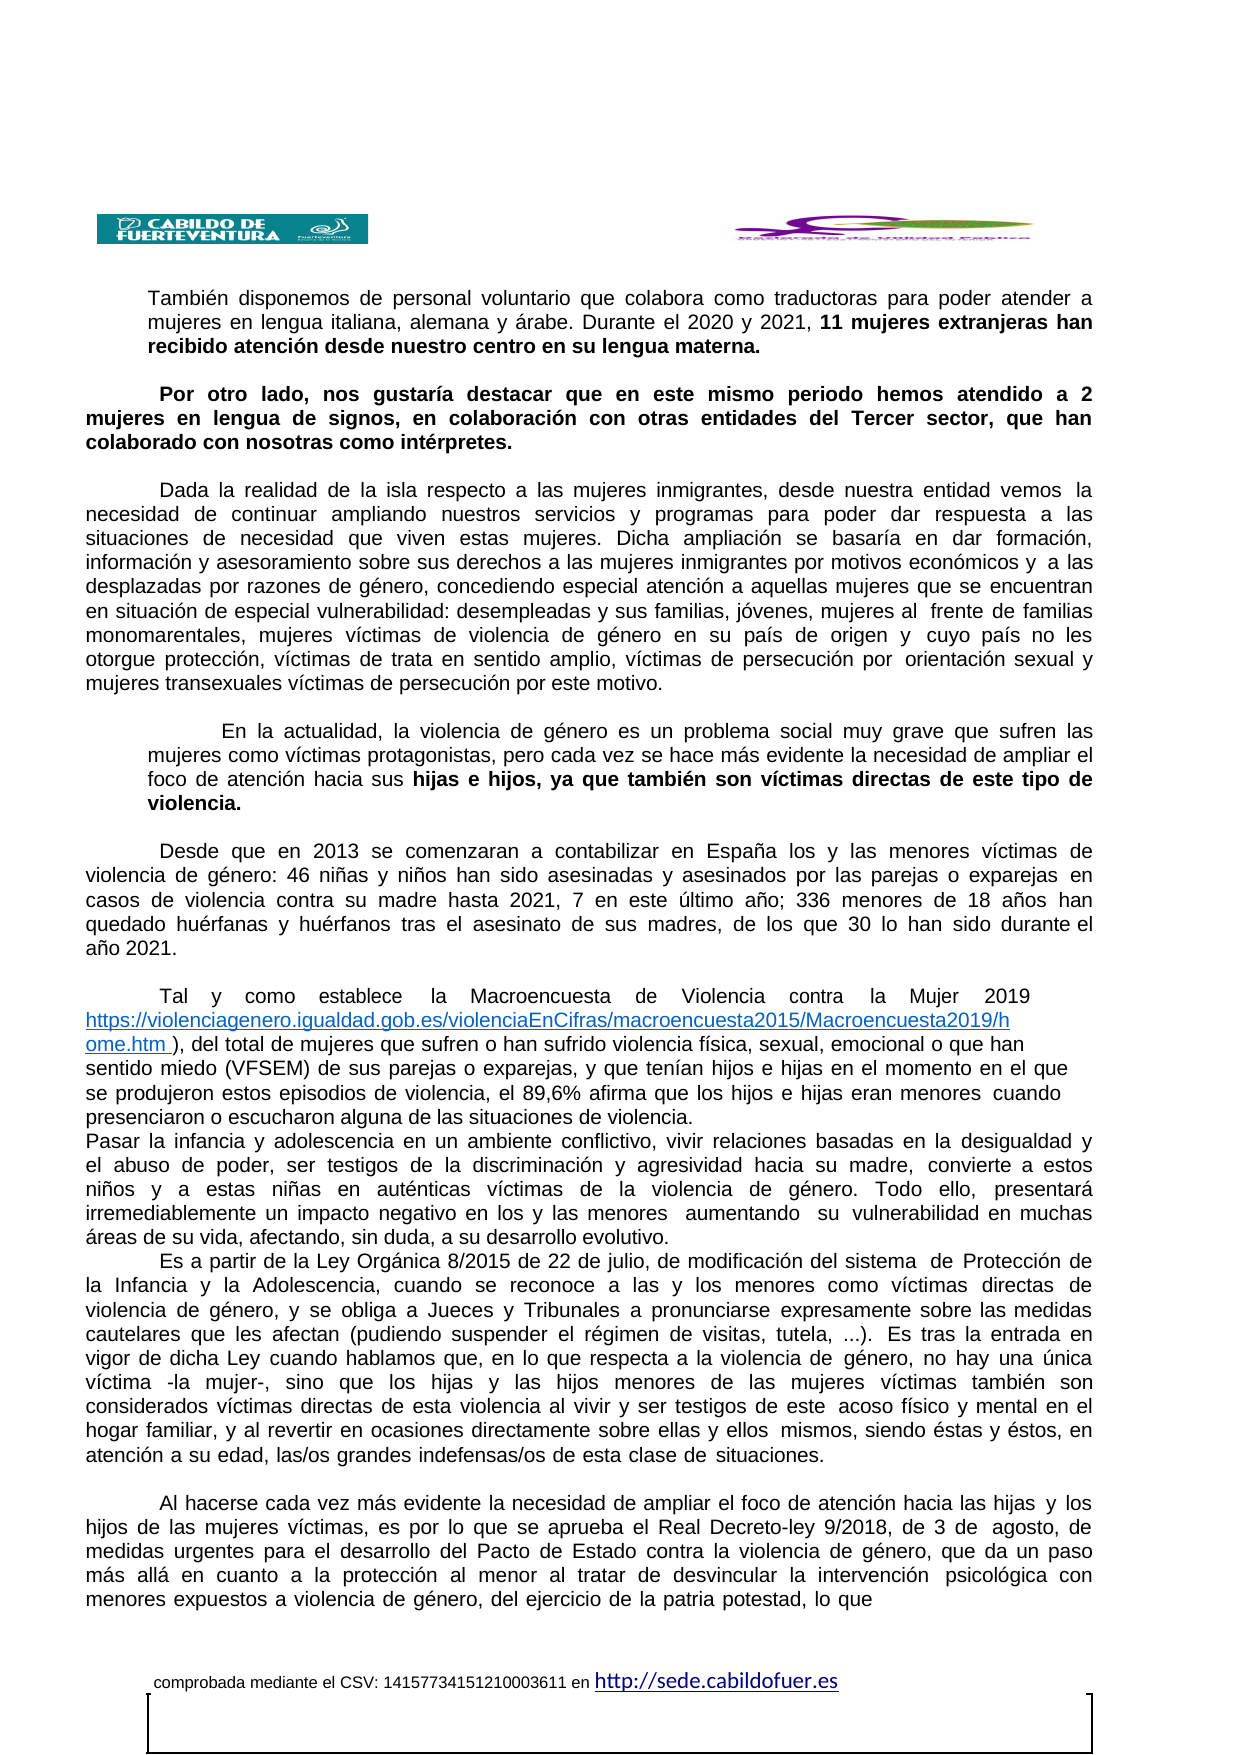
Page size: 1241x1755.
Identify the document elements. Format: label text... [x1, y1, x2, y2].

text Tal y como establece la Macroencuesta de Violencia contra la Mujer 2019 https://violenciagenero.igualdad.gob.es/violenciaEnCifras/macroencuesta2015/Macroencuesta2019/h ome.htm ), del total de mujeres que sufren o han sufrido violencia física, sexual, emocional o que han sentido miedo (VFSEM) de sus parejas o exparejas, y que tenían hijos e hijas en el momento en el que se produjeron estos episodios de violencia, el 89,6% afirma que los hijos e hijas eran menores cuando presenciaron o escucharon alguna de las situaciones de violencia. [85, 984, 1093, 1128]
picture [694, 214, 1051, 244]
text También disponemos de personal voluntario que colabora como traductoras para poder atender a mujeres en lengua italiana, alemana y árabe. Durante el 2020 y 2021, 11 mujeres extranjeras han recibido atención desde nuestro centro en su lengua materna. [147, 285, 1093, 358]
text Desde que en 2013 se comenzaran a contabilizar en España los y las menores víctimas de violencia de género: 46 niñas y niños han sido asesinadas y asesinados por las parejas o exparejas en casos de violencia contra su madre hasta 2021, 7 en este último año; 336 menores de 18 años han quedado huérfanas y huérfanos tras el asesinato de sus madres, de los que 30 lo han sido durante el año 2021. [85, 839, 1093, 960]
text Es a partir de la Ley Orgánica 8/2015 de 22 de julio, de modificación del sistema de Protección de la Infancia y la Adolescencia, cuando se reconoce a las y los menores como víctimas directas de violencia de género, y se obliga a Jueces y Tribunales a pronunciarse expresamente sobre las medidas cautelares que les afectan (pudiendo suspender el régimen de visitas, tutela, ...). Es tras la entrada en vigor de dicha Ley cuando hablamos que, en lo que respecta a la violencia de género, no hay una única víctima -la mujer-, sino que los hijas y las hijos menores de las mujeres víctimas también son considerados víctimas directas de esta violencia al vivir y ser testigos de este acoso físico y mental en el hogar familiar, y al revertir en ocasiones directamente sobre ellas y ellos mismos, siendo éstas y éstos, en atención a su edad, las/os grandes indefensas/os de esta clase de situaciones. [85, 1249, 1093, 1467]
picture [97, 214, 369, 244]
text Dada la realidad de la isla respecto a las mujeres inmigrantes, desde nuestra entidad vemos la necesidad de continuar ampliando nuestros servicios y programas para poder dar respuesta a las situaciones de necesidad que viven estas mujeres. Dicha ampliación se basaría en dar formación, información y asesoramiento sobre sus derechos a las mujeres inmigrantes por motivos económicos y a las desplazadas por razones de género, concediendo especial atención a aquellas mujeres que se encuentran en situación de especial vulnerabilidad: desempleadas y sus familias, jóvenes, mujeres al frente de familias monomarentales, mujeres víctimas de violencia de género en su país de origen y cuyo país no les otorgue protección, víctimas de trata en sentido amplio, víctimas de persecución por orientación sexual y mujeres transexuales víctimas de persecución por este motivo. [85, 478, 1093, 695]
text Pasar la infancia y adolescencia en un ambiente conflictivo, vivir relaciones basadas en la desigualdad y el abuso de poder, ser testigos de la discriminación y agresividad hacia su madre, convierte a estos niños y a estas niñas en auténticas víctimas de la violencia de género. Todo ello, presentará irremediablemente un impacto negativo en los y las menores aumentando su vulnerabilidad en muchas áreas de su vida, afectando, sin duda, a su desarrollo evolutivo. [85, 1128, 1093, 1249]
subtitle Por otro lado, nos gustaría destacar que en este mismo periodo hemos atendido a 2 mujeres en lengua de signos, en colaboración con otras entidades del Tercer sector, que han colaborado con nosotras como intérpretes. [85, 381, 1093, 454]
text En la actualidad, la violencia de género es un problema social muy grave que sufren las mujeres como víctimas protagonistas, pero cada vez se hace más evidente la necesidad de ampliar el foco de atención hacia sus hijas e hijos, ya que también son víctimas directas de este tipo de violencia. [147, 719, 1093, 815]
text Al hacerse cada vez más evidente la necesidad de ampliar el foco de atención hacia las hijas y los hijos de las mujeres víctimas, es por lo que se aprueba el Real Decreto-ley 9/2018, de 3 de agosto, de medidas urgentes para el desarrollo del Pacto de Estado contra la violencia de género, que da un paso más allá en cuanto a la protección al menor al tratar de desvincular la intervención psicológica con menores expuestos a violencia de género, del ejercicio de la patria potestad, lo que [85, 1490, 1093, 1611]
